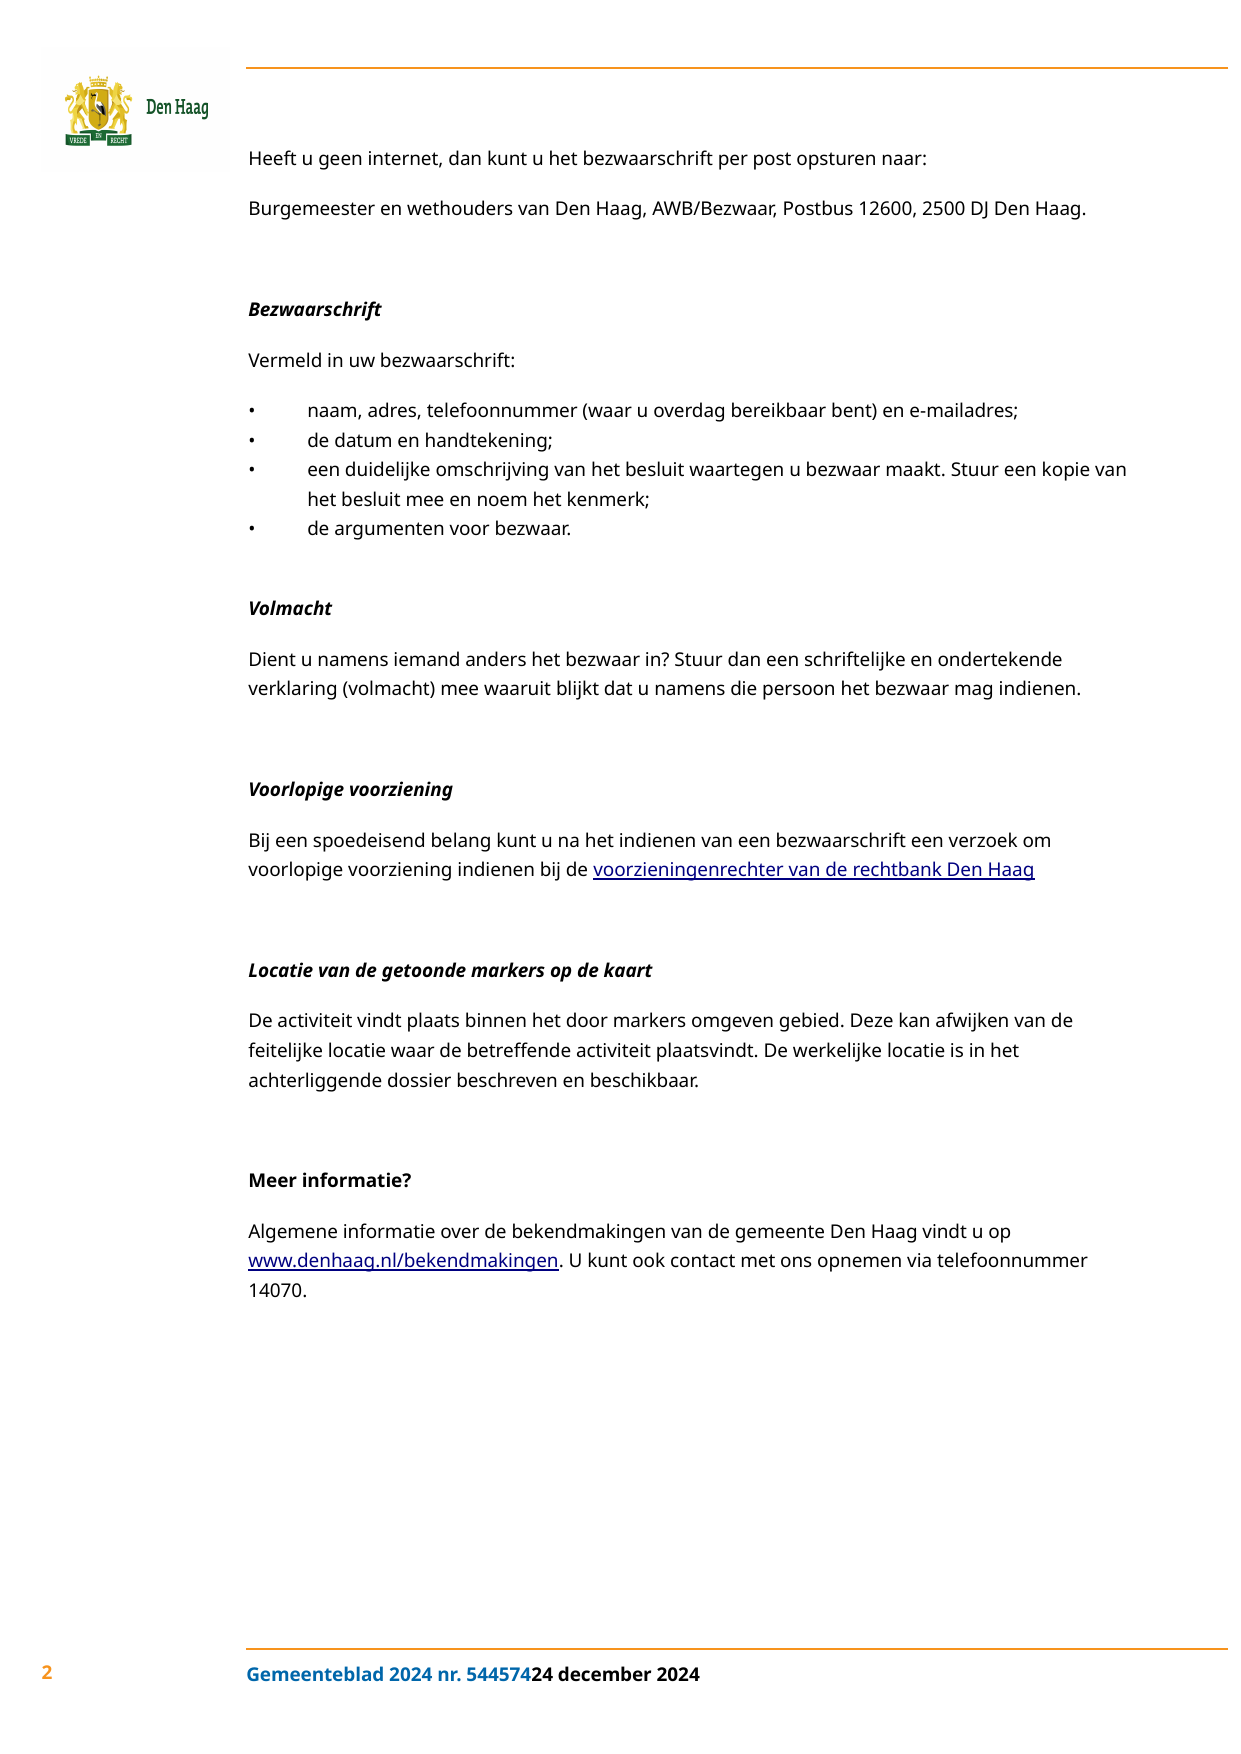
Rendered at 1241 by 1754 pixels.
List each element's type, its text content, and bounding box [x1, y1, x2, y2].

list de datum en handtekening; [248, 427, 1152, 453]
text Dient u namens iemand anders het bezwaar in? Stuur dan een schriftelijke en ondertekende verklaring (volmacht) mee waaruit blijkt dat u namens die persoon het bezwaar mag indienen. [248, 646, 1152, 701]
text Bij een spoedeisend belang kunt u na het indienen van een bezwaarschrift een verzoek om voorlopige voorziening indienen bij de voorzieningenrechter van de rechtbank Den Haag [248, 827, 1152, 882]
picture [41, 47, 231, 172]
text Meer informatie? [248, 1168, 1152, 1193]
text Vermeld in uw bezwaarschrift: [248, 347, 1152, 373]
text De activiteit vindt plaats binnen het door markers omgeven gebied. Deze kan afwijken van de feitelijke locatie waar de betreffende activiteit plaatsvindt. De werkelijke locatie is in het achterliggende dossier beschreven en beschikbaar. [248, 1008, 1152, 1093]
text Algemene informatie over de bekendmakingen van de gemeente Den Haag vindt u op www.denhaag.nl/bekendmakingen. U kunt ook contact met ons opnemen via telefoonnummer 14070. [248, 1218, 1152, 1303]
text Heeft u geen internet, dan kunt u het bezwaarschrift per post opsturen naar: [248, 145, 1152, 171]
text Bezwaarschrift [248, 296, 1152, 322]
list naam, adres, telefoonnummer (waar u overdag bereikbaar bent) en e-mailadres; [248, 397, 1152, 423]
text Burgemeester en wethouders van Den Haag, AWB/Bezwaar, Postbus 12600, 2500 DJ Den Haag. [248, 196, 1152, 221]
text Volmacht [248, 596, 1152, 621]
list een duidelijke omschrijving van het besluit waartegen u bezwaar maakt. Stuur een kopie van het besluit mee en noem het kenmerk; [248, 456, 1152, 512]
text Voorlopige voorziening [248, 776, 1152, 802]
list de argumenten voor bezwaar. [248, 516, 1152, 541]
text Locatie van de getoonde markers op de kaart [248, 957, 1152, 983]
